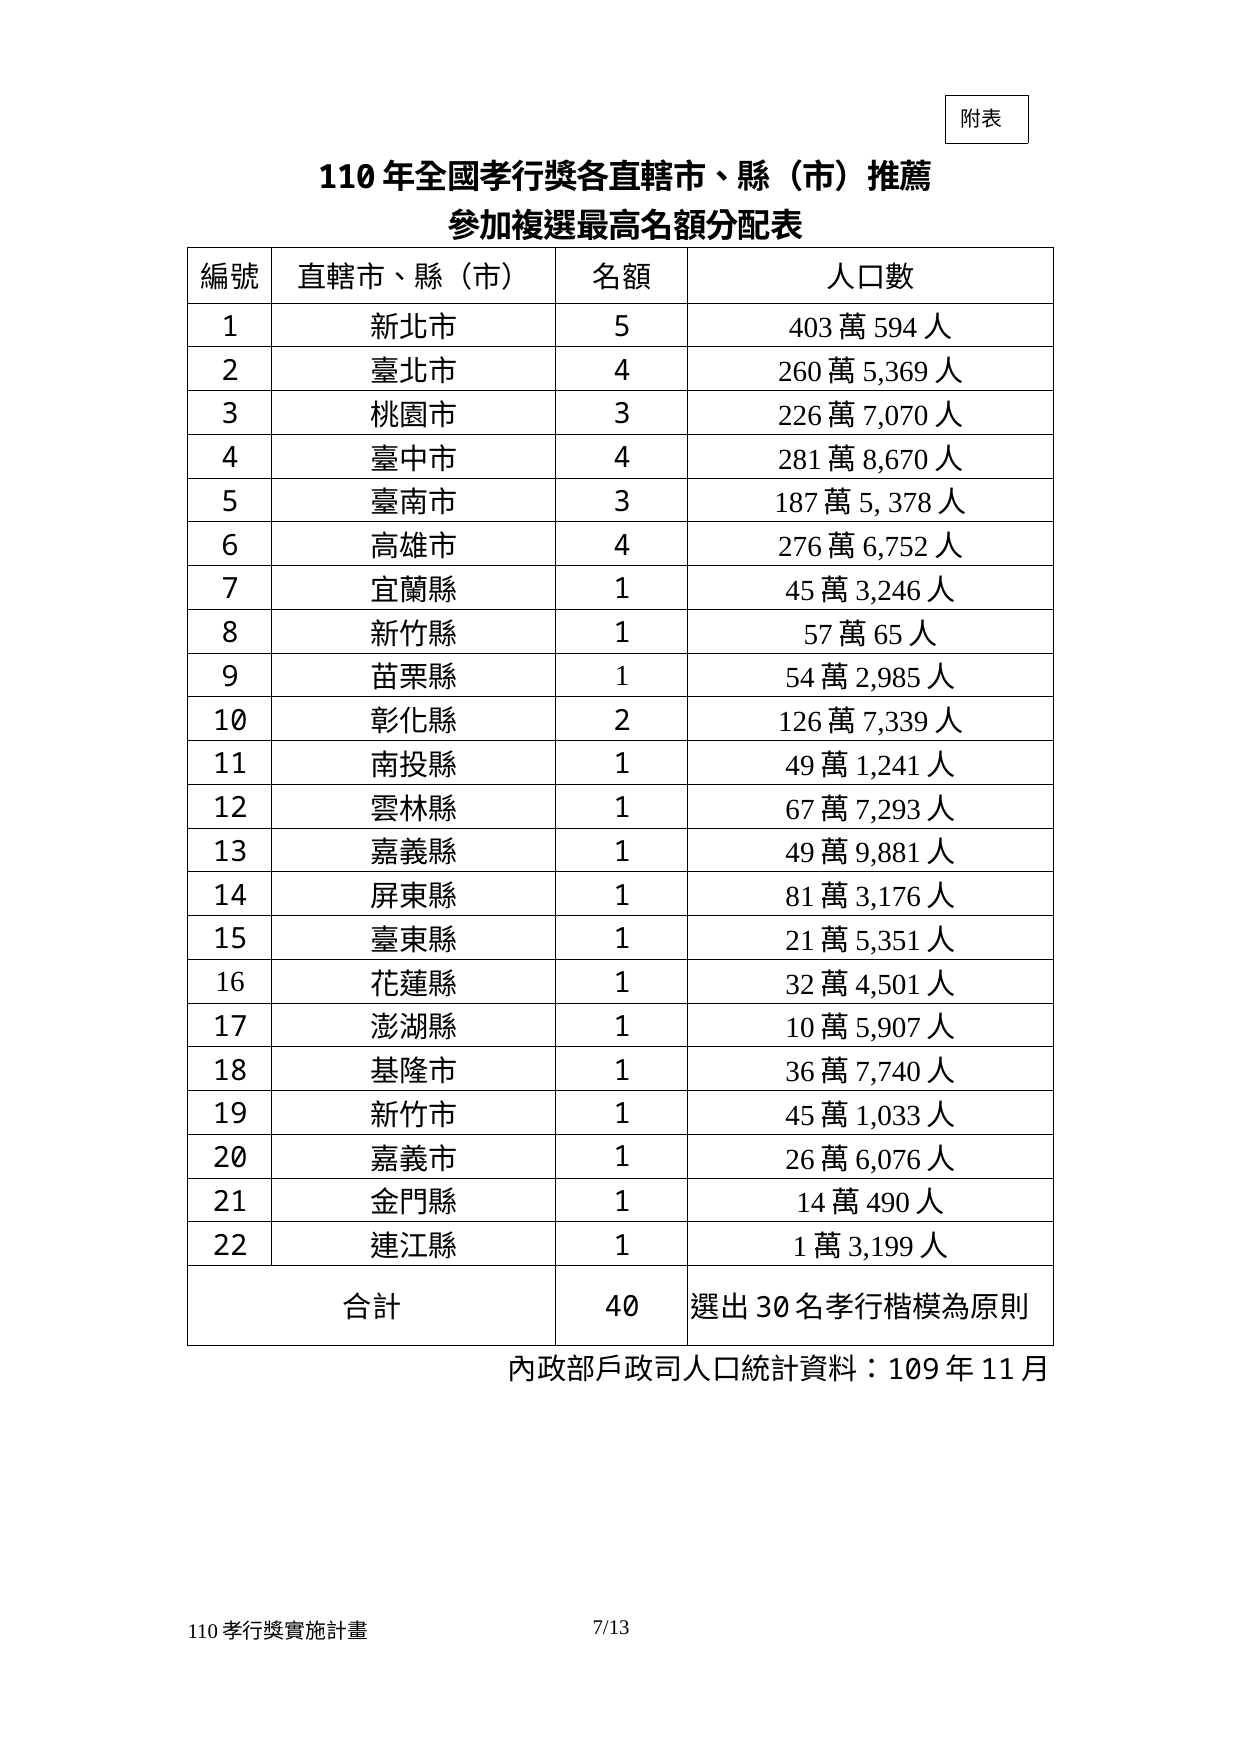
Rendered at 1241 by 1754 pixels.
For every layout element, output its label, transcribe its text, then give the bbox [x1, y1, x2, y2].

table_cell 11 [188, 741, 271, 784]
table_cell 雲林縣 [272, 785, 555, 827]
text 參加複選最高名額分配表 [198, 198, 1053, 247]
table_cell 臺東縣 [272, 916, 555, 959]
table_cell 187萬5, 378人 [688, 479, 1053, 521]
table_cell 18 [188, 1047, 271, 1090]
table_header 人口數 [688, 248, 1053, 302]
table_cell 26萬6,076人 [688, 1135, 1053, 1177]
table_cell 屏東縣 [272, 872, 555, 915]
table_cell 81萬3,176人 [688, 872, 1053, 915]
table_cell 金門縣 [272, 1179, 555, 1221]
table_cell 內政部戶政司人口統計資料：109年11月 [187, 1346, 1053, 1424]
table_cell 1 [556, 566, 687, 609]
table_cell 1 [556, 960, 687, 1002]
table_cell 260萬5,369人 [688, 347, 1053, 390]
table_cell 45萬1,033人 [688, 1091, 1053, 1134]
table_cell 嘉義縣 [272, 829, 555, 871]
table_header 編號 [188, 248, 271, 302]
table_cell 226萬7,070人 [688, 391, 1053, 434]
table_cell 22 [188, 1222, 271, 1265]
table_cell 21 [188, 1179, 271, 1221]
table_cell 6 [188, 522, 271, 565]
table_cell 126萬7,339人 [688, 697, 1053, 740]
table_cell 1 [556, 1091, 687, 1134]
table_cell 南投縣 [272, 741, 555, 784]
table_cell 281萬8,670人 [688, 435, 1053, 477]
table_cell 13 [188, 829, 271, 871]
table_cell 選出30名孝行楷模為原則 [688, 1266, 1053, 1344]
table_cell 1 [556, 916, 687, 959]
table_cell 276萬6,752人 [688, 522, 1053, 565]
table_cell 臺北市 [272, 347, 555, 390]
table_cell 嘉義市 [272, 1135, 555, 1177]
table_cell 新竹市 [272, 1091, 555, 1134]
table_cell 桃園市 [272, 391, 555, 434]
table_cell 4 [556, 347, 687, 390]
table_cell 49萬1,241人 [688, 741, 1053, 784]
table_cell 4 [556, 522, 687, 565]
table_cell 54萬2,985人 [688, 654, 1053, 696]
table_cell 19 [188, 1091, 271, 1134]
table_cell 基隆市 [272, 1047, 555, 1090]
table_cell 3 [188, 391, 271, 434]
text 110年全國孝行獎各直轄市、縣（市）推薦 [198, 150, 1053, 198]
table_cell 10萬5,907人 [688, 1004, 1053, 1046]
table_cell 2 [556, 697, 687, 740]
table_cell 1 [556, 1135, 687, 1177]
table_cell 16 [188, 960, 271, 1002]
text 110年全國孝行獎各直轄市、縣（市）推薦 [946, 96, 1028, 143]
table_cell 連江縣 [272, 1222, 555, 1265]
table_cell 1 [556, 1004, 687, 1046]
table_header 直轄市、縣（市） [272, 248, 555, 302]
table_cell 12 [188, 785, 271, 827]
table_cell 57萬65人 [688, 610, 1053, 652]
table_cell 1 [556, 1222, 687, 1265]
table_cell 17 [188, 1004, 271, 1046]
table_cell 臺南市 [272, 479, 555, 521]
table_cell 1 [556, 654, 687, 696]
table_cell 彰化縣 [272, 697, 555, 740]
table_cell 15 [188, 916, 271, 959]
table_cell 3 [556, 479, 687, 521]
table_cell 4 [188, 435, 271, 477]
table_cell 14萬490人 [688, 1179, 1053, 1221]
table_cell 36萬7,740人 [688, 1047, 1053, 1090]
table_cell 5 [188, 479, 271, 521]
table_cell 澎湖縣 [272, 1004, 555, 1046]
table_cell 2 [188, 347, 271, 390]
table_cell 67萬7,293人 [688, 785, 1053, 827]
table_cell 1 [556, 829, 687, 871]
table_cell 臺中市 [272, 435, 555, 477]
table_cell 1 [556, 610, 687, 652]
table_cell 49萬9,881人 [688, 829, 1053, 871]
table_cell 5 [556, 304, 687, 346]
table_header 名額 [556, 248, 687, 302]
table_cell 21萬5,351人 [688, 916, 1053, 959]
table_cell 1 [556, 1179, 687, 1221]
table_cell 10 [188, 697, 271, 740]
table_cell 3 [556, 391, 687, 434]
table_cell 4 [556, 435, 687, 477]
table_cell 45萬3,246人 [688, 566, 1053, 609]
table_cell 新北市 [272, 304, 555, 346]
table_cell 1 [556, 1047, 687, 1090]
table_cell 苗栗縣 [272, 654, 555, 696]
table_cell 1萬3,199人 [688, 1222, 1053, 1265]
table_cell 宜蘭縣 [272, 566, 555, 609]
table_cell 9 [188, 654, 271, 696]
table_cell 20 [188, 1135, 271, 1177]
table_cell 1 [556, 872, 687, 915]
table_cell 40 [556, 1266, 687, 1344]
table_cell 403萬594人 [688, 304, 1053, 346]
table_cell 1 [188, 304, 271, 346]
table_cell 1 [556, 785, 687, 827]
table_cell 花蓮縣 [272, 960, 555, 1002]
table_cell 8 [188, 610, 271, 652]
table_cell 7 [188, 566, 271, 609]
table_cell 14 [188, 872, 271, 915]
table_cell 高雄市 [272, 522, 555, 565]
table_cell 32萬4,501人 [688, 960, 1053, 1002]
table_cell 1 [556, 741, 687, 784]
table_cell 合計 [188, 1266, 555, 1344]
text 附表2 [960, 103, 1013, 136]
table_cell 新竹縣 [272, 610, 555, 652]
